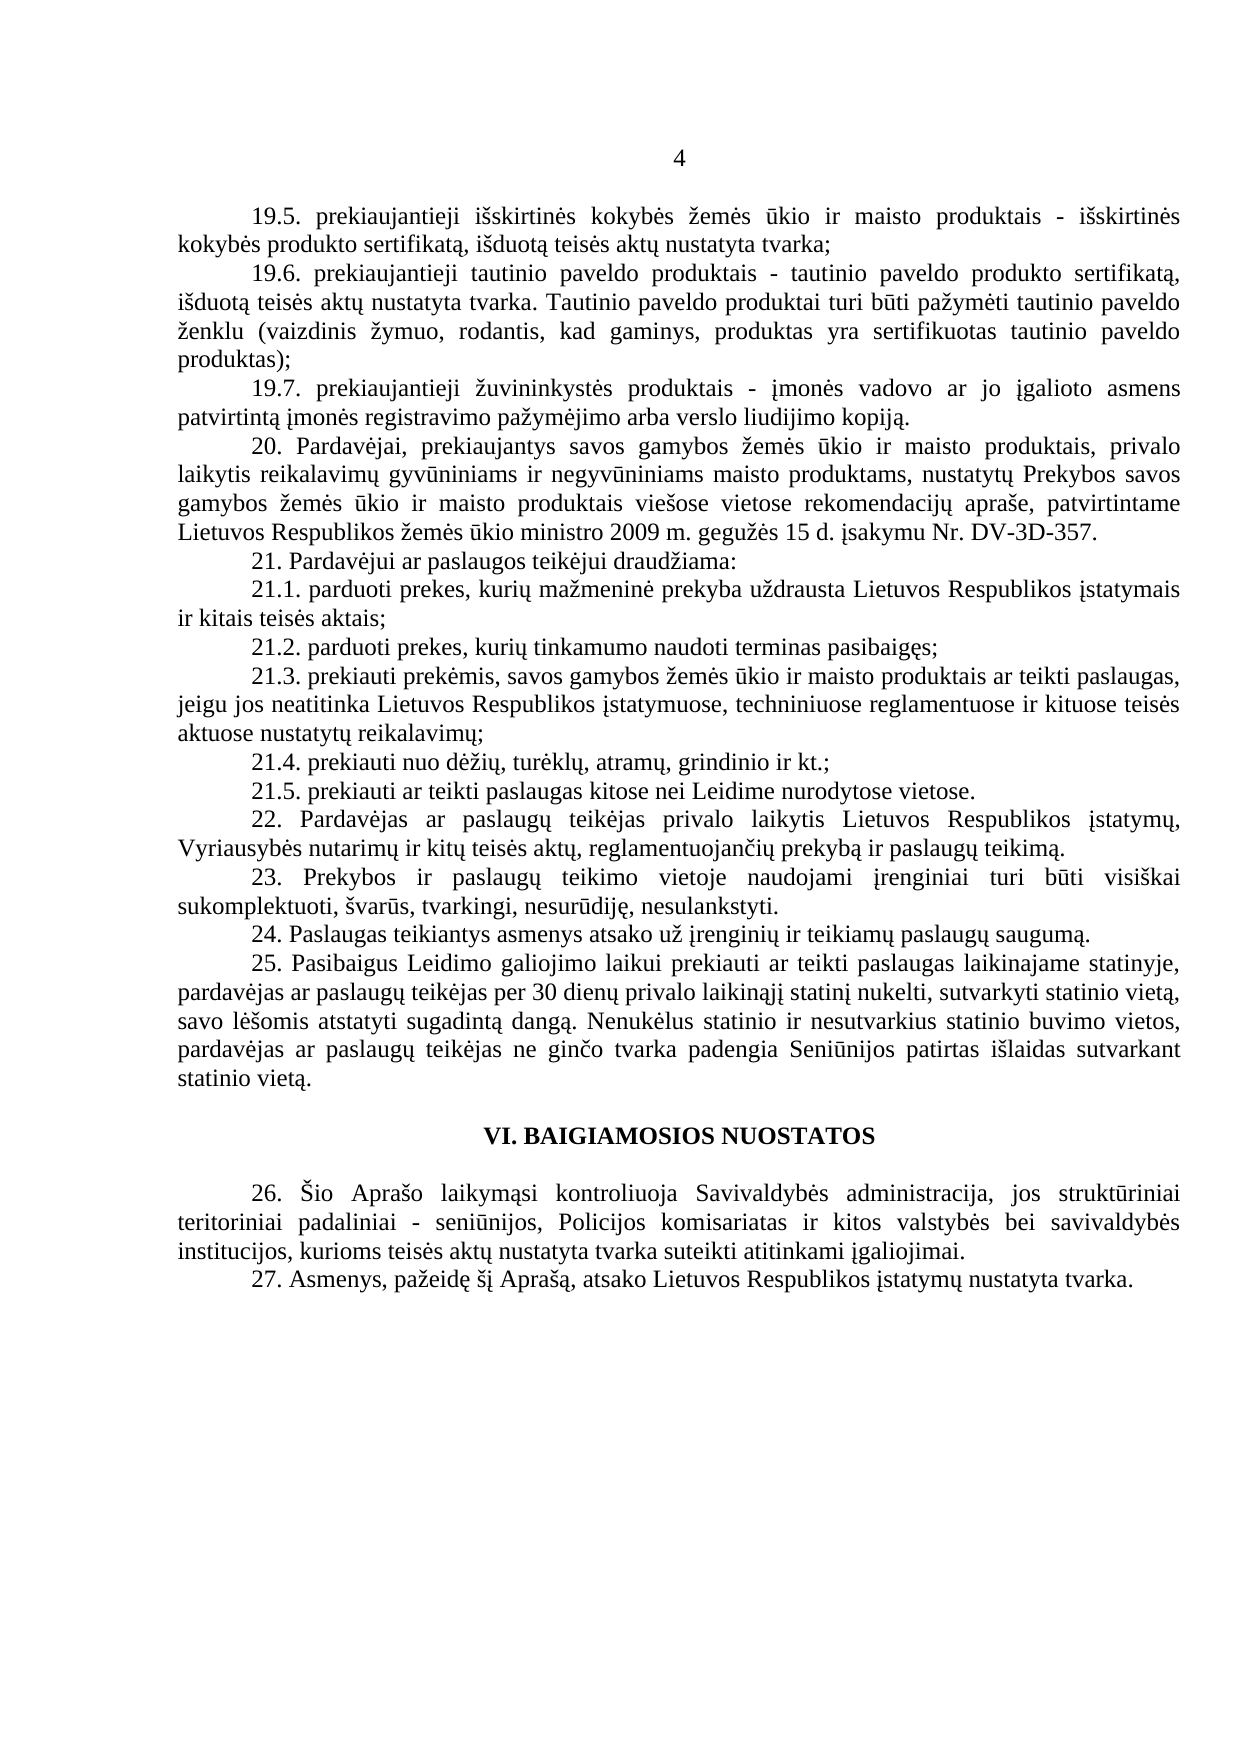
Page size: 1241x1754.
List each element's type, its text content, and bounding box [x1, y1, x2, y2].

text 27. Asmenys, pažeidę šį Aprašą, atsako Lietuvos Respublikos įstatymų nustatyta tvarka. [177, 1264, 1181, 1293]
text VI. BAIGIAMOSIOS NUOSTATOS [177, 1121, 1181, 1149]
text 25. Pasibaigus Leidimo galiojimo laikui prekiauti ar teikti paslaugas laikinajame statinyje, pardavėjas ar paslaugų teikėjas per 30 dienų privalo laikinąjį statinį nukelti, sutvarkyti statinio vietą, savo lėšomis atstatyti sugadintą dangą. Nenukėlus statinio ir nesutvarkius statinio buvimo vietos, pardavėjas ar paslaugų teikėjas ne ginčo tvarka padengia Seniūnijos patirtas išlaidas sutvarkant statinio vietą. [177, 948, 1181, 1092]
text 22. Pardavėjas ar paslaugų teikėjas privalo laikytis Lietuvos Respublikos įstatymų, Vyriausybės nutarimų ir kitų teisės aktų, reglamentuojančių prekybą ir paslaugų teikimą. [177, 804, 1181, 862]
text 21. Pardavėjui ar paslaugos teikėjui draudžiama: [177, 546, 1181, 574]
text 26. Šio Aprašo laikymąsi kontroliuoja Savivaldybės administracija, jos struktūriniai teritoriniai padaliniai - seniūnijos, Policijos komisariatas ir kitos valstybės bei savivaldybės institucijos, kurioms teisės aktų nustatyta tvarka suteikti atitinkami įgaliojimai. [177, 1178, 1181, 1264]
text 21.1. parduoti prekes, kurių mažmeninė prekyba uždrausta Lietuvos Respublikos įstatymais ir kitais teisės aktais; [177, 574, 1181, 632]
text 19.5. prekiaujantieji išskirtinės kokybės žemės ūkio ir maisto produktais - išskirtinės kokybės produkto sertifikatą, išduotą teisės aktų nustatyta tvarka; [177, 201, 1181, 258]
text 19.7. prekiaujantieji žuvininkystės produktais - įmonės vadovo ar jo įgalioto asmens patvirtintą įmonės registravimo pažymėjimo arba verslo liudijimo kopiją. [177, 373, 1181, 431]
text 19.6. prekiaujantieji tautinio paveldo produktais - tautinio paveldo produkto sertifikatą, išduotą teisės aktų nustatyta tvarka. Tautinio paveldo produktai turi būti pažymėti tautinio paveldo ženklu (vaizdinis žymuo, rodantis, kad gaminys, produktas yra sertifikuotas tautinio paveldo produktas); [177, 258, 1181, 373]
text 24. Paslaugas teikiantys asmenys atsako už įrenginių ir teikiamų paslaugų saugumą. [177, 919, 1181, 948]
text 21.4. prekiauti nuo dėžių, turėklų, atramų, grindinio ir kt.; [177, 747, 1181, 776]
text 20. Pardavėjai, prekiaujantys savos gamybos žemės ūkio ir maisto produktais, privalo laikytis reikalavimų gyvūniniams ir negyvūniniams maisto produktams, nustatytų Prekybos savos gamybos žemės ūkio ir maisto produktais viešose vietose rekomendacijų apraše, patvirtintame Lietuvos Respublikos žemės ūkio ministro 2009 m. gegužės 15 d. įsakymu Nr. DV-3D-357. [177, 431, 1181, 546]
text 21.5. prekiauti ar teikti paslaugas kitose nei Leidime nurodytose vietose. [177, 776, 1181, 804]
text 23. Prekybos ir paslaugų teikimo vietoje naudojami įrenginiai turi būti visiškai sukomplektuoti, švarūs, tvarkingi, nesurūdiję, nesulankstyti. [177, 862, 1181, 919]
text 21.2. parduoti prekes, kurių tinkamumo naudoti terminas pasibaigęs; [177, 632, 1181, 661]
text 21.3. prekiauti prekėmis, savos gamybos žemės ūkio ir maisto produktais ar teikti paslaugas, jeigu jos neatitinka Lietuvos Respublikos įstatymuose, techniniuose reglamentuose ir kituose teisės aktuose nustatytų reikalavimų; [177, 661, 1181, 747]
